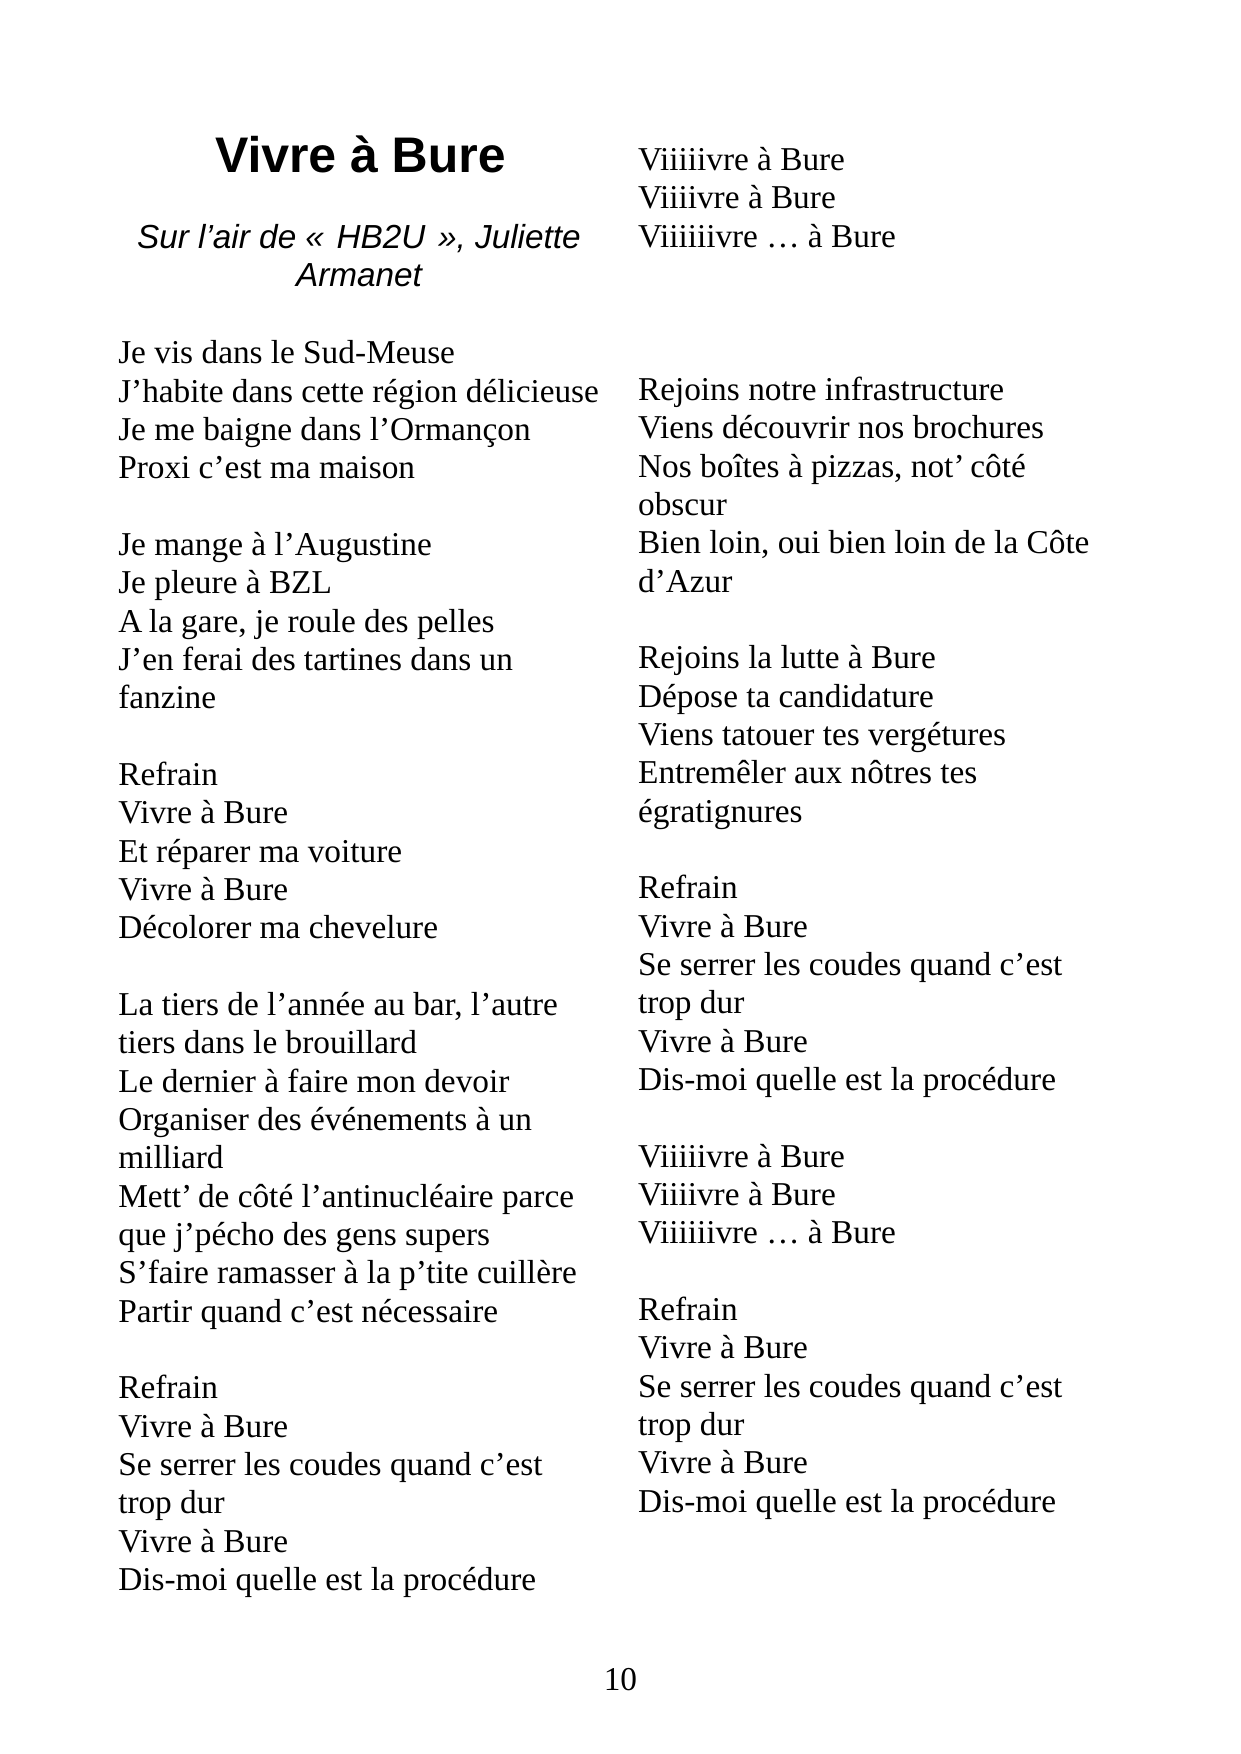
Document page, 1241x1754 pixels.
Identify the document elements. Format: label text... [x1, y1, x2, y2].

text Décolorer ma chevelure [118, 907, 602, 946]
text Proxi c’est ma maison [118, 447, 602, 486]
text Nos boîtes à pizzas, not’ côté obscur [638, 446, 1122, 523]
text A la gare, je roule des pelles [118, 601, 602, 639]
text S’faire ramasser à la p’tite cuillère [118, 1252, 602, 1291]
text J’en ferai des tartines dans un fanzine [118, 639, 602, 716]
text Se serrer les coudes quand c’est trop dur [638, 1366, 1122, 1443]
text Partir quand c’est nécessaire [118, 1291, 602, 1329]
text Rejoins la lutte à Bure [638, 638, 1122, 676]
text Viiiiivre à Bure [638, 1136, 1122, 1174]
text Viiiiiivre … à Bure [638, 1213, 1122, 1251]
text Vivre à Bure [118, 792, 602, 831]
text Et réparer ma voiture [118, 831, 602, 869]
text Viiiiivre à Bure [638, 139, 1122, 178]
text Viiiiiivre … à Bure [638, 216, 1122, 254]
text Je mange à l’Augustine [118, 524, 602, 562]
text Vivre à Bure [638, 1021, 1122, 1059]
subtitle Sur l’air de « HB2U », Juliette Armanet [118, 217, 602, 294]
text Refrain [118, 754, 602, 792]
text Refrain [638, 1289, 1122, 1328]
text Dis-moi quelle est la procédure [638, 1059, 1122, 1098]
text Dis-moi quelle est la procédure [638, 1481, 1122, 1519]
text Vivre à Bure [638, 906, 1122, 944]
text Se serrer les coudes quand c’est trop dur [118, 1444, 602, 1521]
text Je vis dans le Sud-Meuse [118, 332, 602, 371]
subtitle Vivre à Bure [118, 126, 602, 183]
text Je pleure à BZL [118, 562, 602, 601]
text Viens découvrir nos brochures [638, 408, 1122, 446]
text Vivre à Bure [638, 1443, 1122, 1481]
text Vivre à Bure [638, 1328, 1122, 1366]
text Se serrer les coudes quand c’est trop dur [638, 944, 1122, 1021]
text Rejoins notre infrastructure [638, 369, 1122, 408]
text Vivre à Bure [118, 1406, 602, 1444]
text Vivre à Bure [118, 1521, 602, 1559]
text Bien loin, oui bien loin de la Côte d’Azur [638, 523, 1122, 599]
text Vivre à Bure [118, 869, 602, 907]
text Je me baigne dans l’Ormançon [118, 409, 602, 447]
text Organiser des événements à un milliard [118, 1099, 602, 1176]
text Dis-moi quelle est la procédure [118, 1559, 602, 1597]
text Viiiivre à Bure [638, 1174, 1122, 1213]
text Refrain [118, 1367, 602, 1406]
text Mett’ de côté l’antinucléaire parce que j’pécho des gens supers [118, 1176, 602, 1252]
text Viens tatouer tes vergétures Entremêler aux nôtres tes égratignures [638, 714, 1122, 829]
text La tiers de l’année au bar, l’autre tiers dans le brouillard [118, 984, 602, 1061]
text Le dernier à faire mon devoir [118, 1061, 602, 1099]
text Refrain [638, 868, 1122, 906]
text Viiiivre à Bure [638, 178, 1122, 216]
text Dépose ta candidature [638, 676, 1122, 714]
text J’habite dans cette région délicieuse [118, 371, 602, 409]
